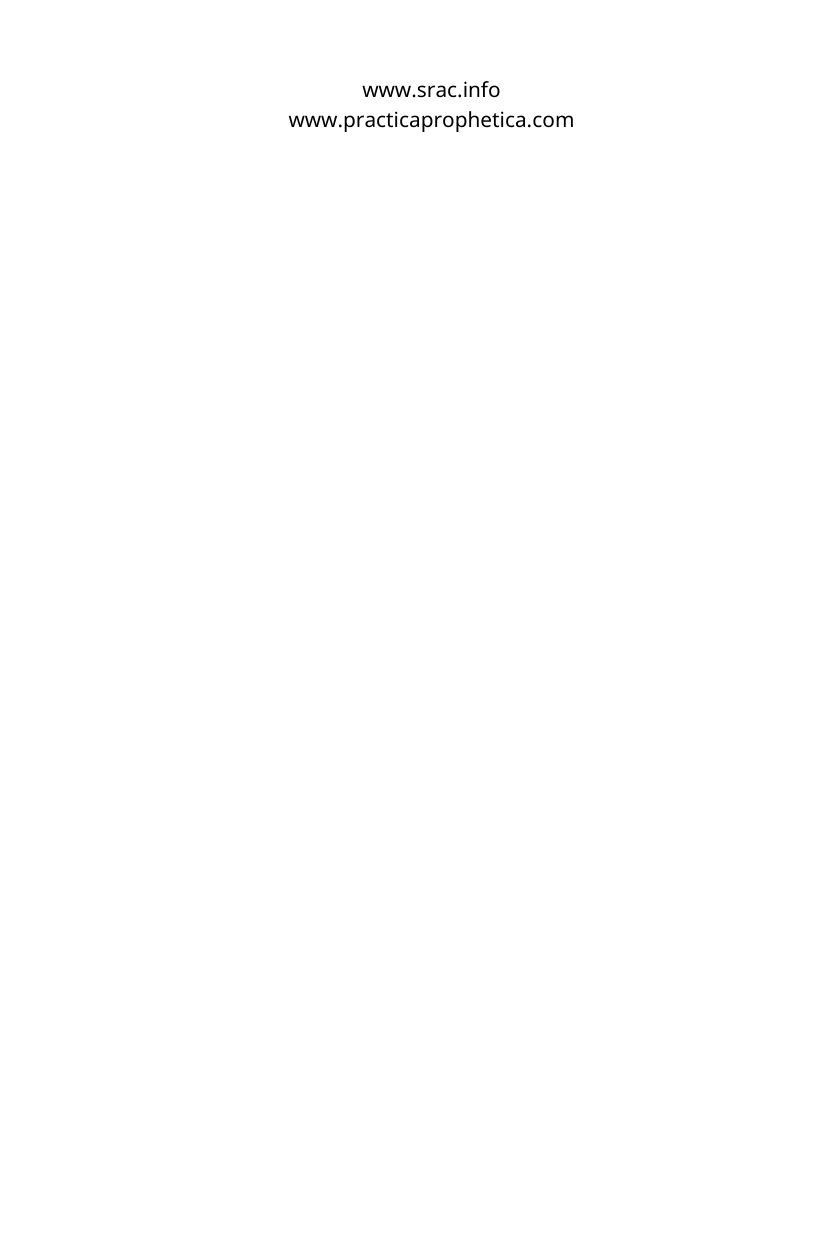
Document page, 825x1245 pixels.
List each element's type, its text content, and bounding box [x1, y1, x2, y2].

text www.practicaprophetica.com [112, 105, 750, 133]
text www.srac.info [112, 75, 750, 103]
